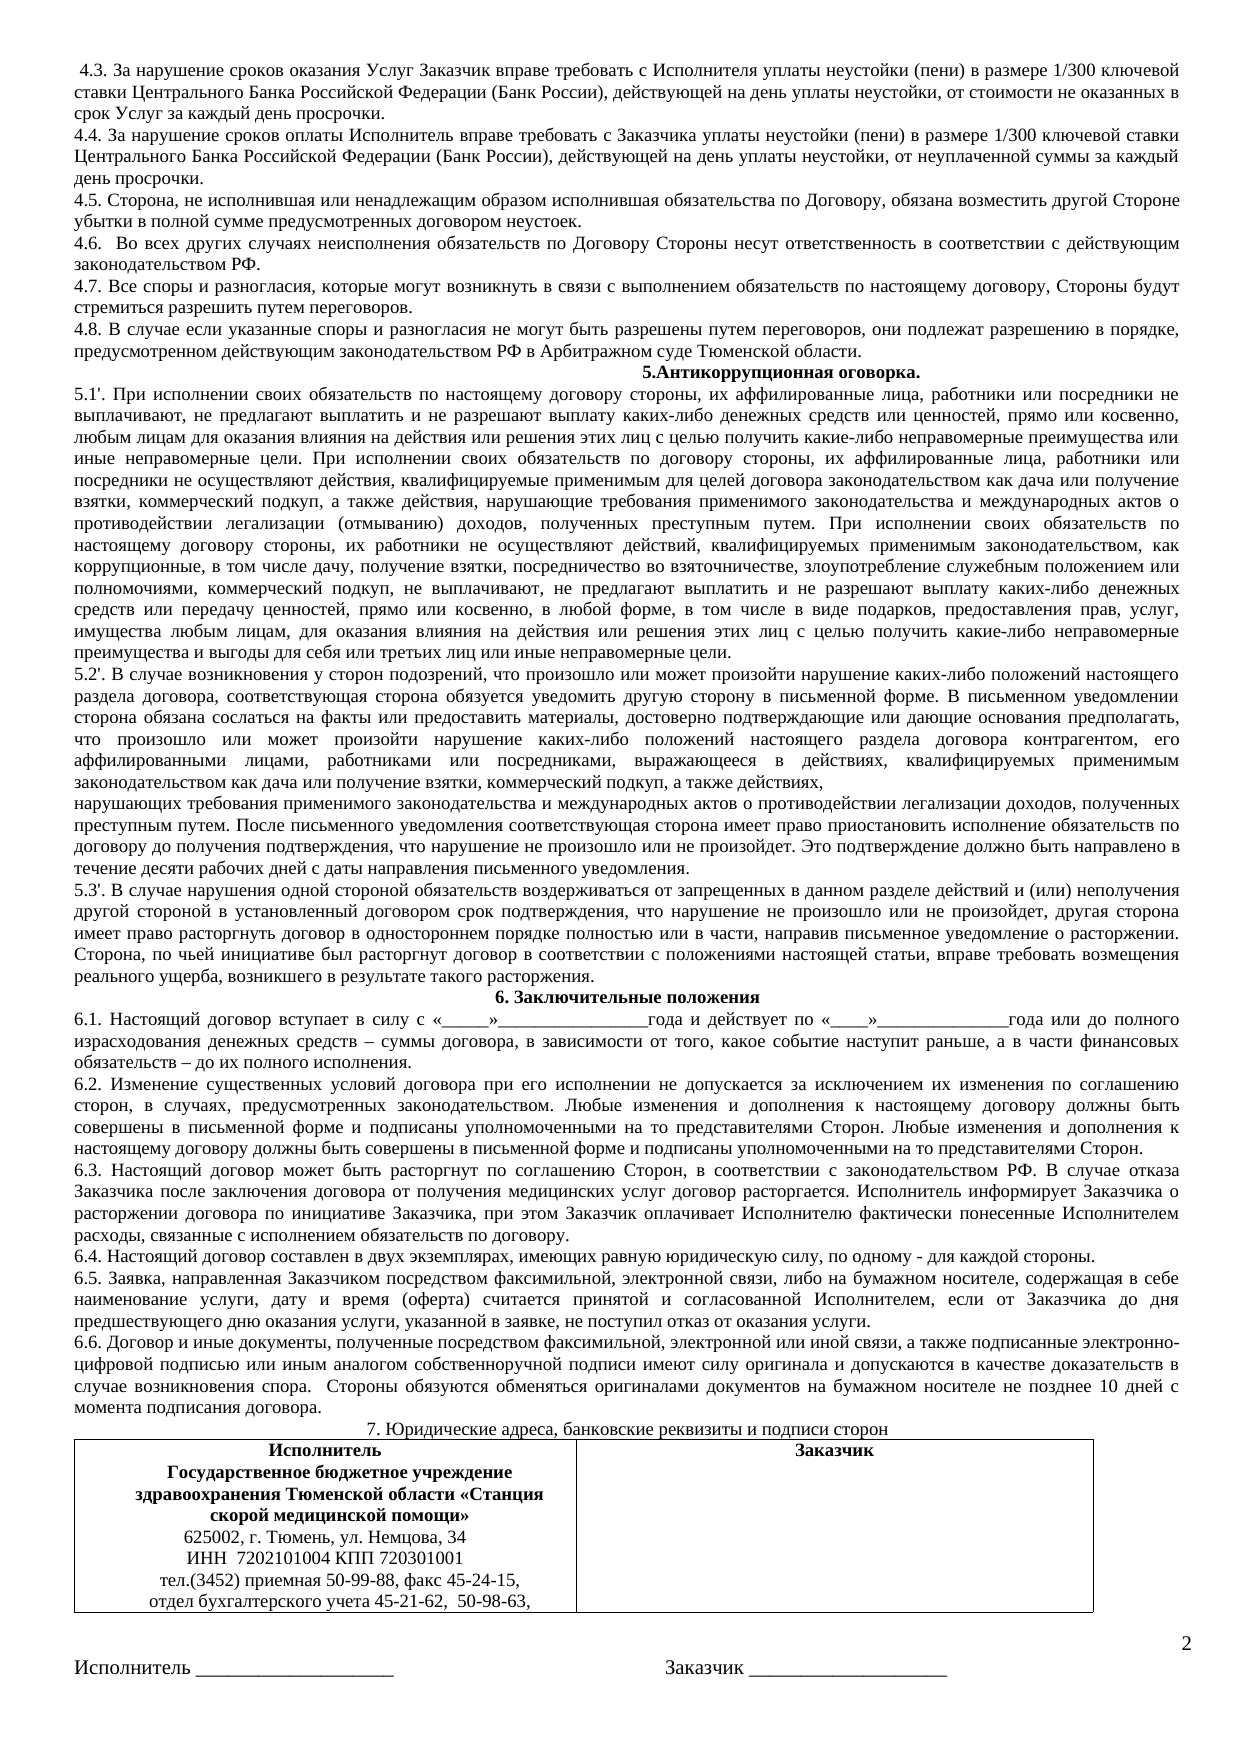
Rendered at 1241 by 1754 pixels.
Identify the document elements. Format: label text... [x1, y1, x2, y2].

table_header Исполнитель Государственное бюджетное учреждение здравоохранения Тюменской области «Станция скорой медицинской помощи» 625002, г. Тюмень, ул. Немцова, 34 ИНН 7202101004 КПП 720301001 тел.(3452) приемная 50-99-88, факс 45-24-15, отдел бухгалтерского учета 45-21-62, 50-98-63, [75, 1440, 576, 1612]
text 6.2. Изменение существенных условий договора при его исполнении не допускается за исключением их изменения по соглашению сторон, в случаях, предусмотренных законодательством. Любые изменения и дополнения к настоящему договору должны быть совершены в письменной форме и подписаны уполномоченными на то представителями Сторон. Любые изменения и дополнения к настоящему договору должны быть совершены в письменной форме и подписаны уполномоченными на то представителями Сторон. [74, 1073, 1181, 1159]
text 6.1. Настоящий договор вступает в силу с «_____»________________года и действует по «____»______________года или до полного израсходования денежных средств – суммы договора, в зависимости от того, какое событие наступит раньше, а в части финансовых обязательств – до их полного исполнения. [74, 1008, 1181, 1073]
text 7. Юридические адреса, банковские реквизиты и подписи сторон [74, 1418, 1181, 1439]
text 5.2'. В случае возникновения у сторон подозрений, что произошло или может произойти нарушение каких-либо положений настоящего раздела договора, соответствующая сторона обязуется уведомить другую сторону в письменной форме. В письменном уведомлении сторона обязана сослаться на факты или предоставить материалы, достоверно подтверждающие или дающие основания предполагать, что произошло или может произойти нарушение каких-либо положений настоящего раздела договора контрагентом, его аффилированными лицами, работниками или посредниками, выражающееся в действиях, квалифицируемых применимым законодательством как дача или получение взятки, коммерческий подкуп, а также действиях, [74, 663, 1181, 792]
text 4.6. Во всех других случаях неисполнения обязательств по Договору Стороны несут ответственность в соответствии с действующим законодательством РФ. [74, 232, 1181, 275]
text 4.7. Все споры и разногласия, которые могут возникнуть в связи с выполнением обязательств по настоящему договору, Стороны будут стремиться разрешить путем переговоров. [74, 275, 1181, 318]
text 4.3. За нарушение сроков оказания Услуг Заказчик вправе требовать с Исполнителя уплаты неустойки (пени) в размере 1/300 ключевой ставки Центрального Банка Российской Федерации (Банк России), действующей на день уплаты неустойки, от стоимости не оказанных в срок Услуг за каждый день просрочки. [74, 59, 1181, 124]
text 5.Антикоррупционная оговорка. [74, 361, 1181, 383]
text 4.8. В случае если указанные споры и разногласия не могут быть разрешены путем переговоров, они подлежат разрешению в порядке, предусмотренном действующим законодательством РФ в Арбитражном суде Тюменской области. [74, 318, 1181, 361]
text 4.5. Сторона, не исполнившая или ненадлежащим образом исполнившая обязательства по Договору, обязана возместить другой Стороне убытки в полной сумме предусмотренных договором неустоек. [74, 188, 1181, 232]
text 6. Заключительные положения [74, 986, 1181, 1008]
text 6.5. Заявка, направленная Заказчиком посредством факсимильной, электронной связи, либо на бумажном носителе, содержащая в себе наименование услуги, дату и время (оферта) считается принятой и согласованной Исполнителем, если от Заказчика до дня предшествующего дню оказания услуги, указанной в заявке, не поступил отказ от оказания услуги. [74, 1267, 1181, 1331]
text 4.4. За нарушение сроков оплаты Исполнитель вправе требовать с Заказчика уплаты неустойки (пени) в размере 1/300 ключевой ставки Центрального Банка Российской Федерации (Банк России), действующей на день уплаты неустойки, от неуплаченной суммы за каждый день просрочки. [74, 124, 1181, 188]
text 5.3'. В случае нарушения одной стороной обязательств воздерживаться от запрещенных в данном разделе действий и (или) неполучения другой стороной в установленный договором срок подтверждения, что нарушение не произошло или не произойдет, другая сторона имеет право расторгнуть договор в одностороннем порядке полностью или в части, направив письменное уведомление о расторжении. Сторона, по чьей инициативе был расторгнут договор в соответствии с положениями настоящей статьи, вправе требовать возмещения реального ущерба, возникшего в результате такого расторжения. [74, 878, 1181, 986]
text 6.3. Настоящий договор может быть расторгнут по соглашению Сторон, в соответствии с законодательством РФ. В случае отказа Заказчика после заключения договора от получения медицинских услуг договор расторгается. Исполнитель информирует Заказчика о расторжении договора по инициативе Заказчика, при этом Заказчик оплачивает Исполнителю фактически понесенные Исполнителем расходы, связанные с исполнением обязательств по договору. [74, 1159, 1181, 1245]
table_header Заказчик [577, 1440, 1093, 1612]
text нарушающих требования применимого законодательства и международных актов о противодействии легализации доходов, полученных преступным путем. После письменного уведомления соответствующая сторона имеет право приостановить исполнение обязательств по договору до получения подтверждения, что нарушение не произошло или не произойдет. Это подтверждение должно быть направлено в течение десяти рабочих дней с даты направления письменного уведомления. [74, 792, 1181, 878]
text 5.1'. При исполнении своих обязательств по настоящему договору стороны, их аффилированные лица, работники или посредники не выплачивают, не предлагают выплатить и не разрешают выплату каких-либо денежных средств или ценностей, прямо или косвенно, любым лицам для оказания влияния на действия или решения этих лиц с целью получить какие-либо неправомерные преимущества или иные неправомерные цели. При исполнении своих обязательств по договору стороны, их аффилированные лица, работники или посредники не осуществляют действия, квалифицируемые применимым для целей договора законодательством как дача или получение взятки, коммерческий подкуп, а также действия, нарушающие требования применимого законодательства и международных актов о противодействии легализации (отмыванию) доходов, полученных преступным путем. При исполнении своих обязательств по настоящему договору стороны, их работники не осуществляют действий, квалифицируемых применимым законодательством, как коррупционные, в том числе дачу, получение взятки, посредничество во взяточничестве, злоупотребление служебным положением или полномочиями, коммерческий подкуп, не выплачивают, не предлагают выплатить и не разрешают выплату каких-либо денежных средств или передачу ценностей, прямо или косвенно, в любой форме, в том числе в виде подарков, предоставления прав, услуг, имущества любым лицам, для оказания влияния на действия или решения этих лиц с целью получить какие-либо неправомерные преимущества и выгоды для себя или третьих лиц или иные неправомерные цели. [74, 383, 1181, 663]
text 6.4. Настоящий договор составлен в двух экземплярах, имеющих равную юридическую силу, по одному - для каждой стороны. [74, 1245, 1181, 1267]
text 6.6. Договор и иные документы, полученные посредством факсимильной, электронной или иной связи, а также подписанные электронно-цифровой подписью или иным аналогом собственноручной подписи имеют силу оригинала и допускаются в качестве доказательств в случае возникновения спора. Стороны обязуются обменяться оригиналами документов на бумажном носителе не позднее 10 дней с момента подписания договора. [74, 1331, 1181, 1418]
